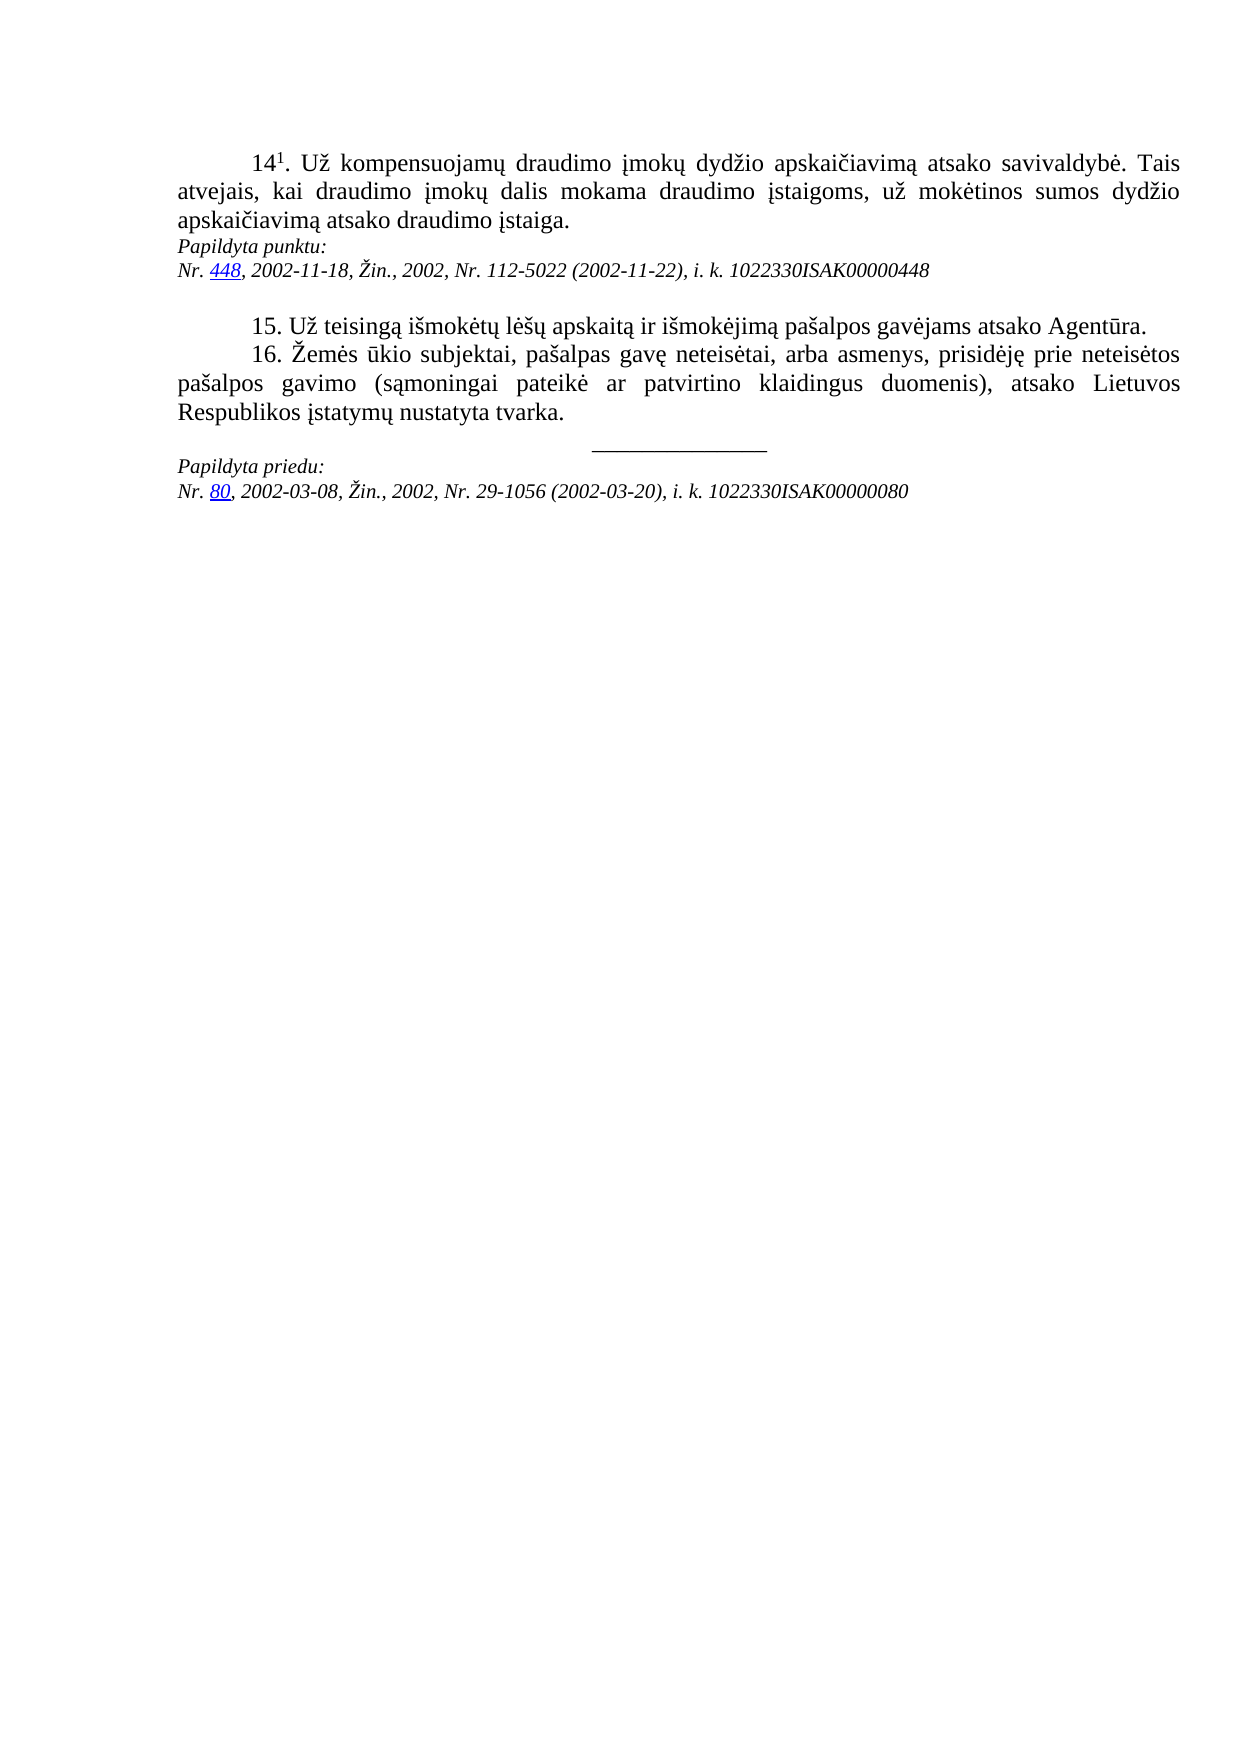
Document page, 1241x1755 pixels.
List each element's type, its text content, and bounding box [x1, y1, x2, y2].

text Papildyta punktu: [177, 234, 1181, 258]
text ______________ [177, 426, 1181, 454]
text 15. Už teisingą išmokėtų lėšų apskaitą ir išmokėjimą pašalpos gavėjams atsako Agentūra. [177, 311, 1181, 339]
text 16. Žemės ūkio subjektai, pašalpas gavę neteisėtai, arba asmenys, prisidėję prie neteisėtos pašalpos gavimo (sąmoningai pateikė ar patvirtino klaidingus duomenis), atsako Lietuvos Respublikos įstatymų nustatyta tvarka. [177, 339, 1181, 426]
text 141. Už kompensuojamų draudimo įmokų dydžio apskaičiavimą atsako savivaldybė. Tais atvejais, kai draudimo įmokų dalis mokama draudimo įstaigoms, už mokėtinos sumos dydžio apskaičiavimą atsako draudimo įstaiga. [177, 148, 1181, 234]
text Papildyta priedu: [177, 454, 1181, 478]
text Nr. 448, 2002-11-18, Žin., 2002, Nr. 112-5022 (2002-11-22), i. k. 1022330ISAK00000448 [177, 258, 1181, 282]
text Nr. 80, 2002-03-08, Žin., 2002, Nr. 29-1056 (2002-03-20), i. k. 1022330ISAK00000080 [177, 478, 1181, 503]
